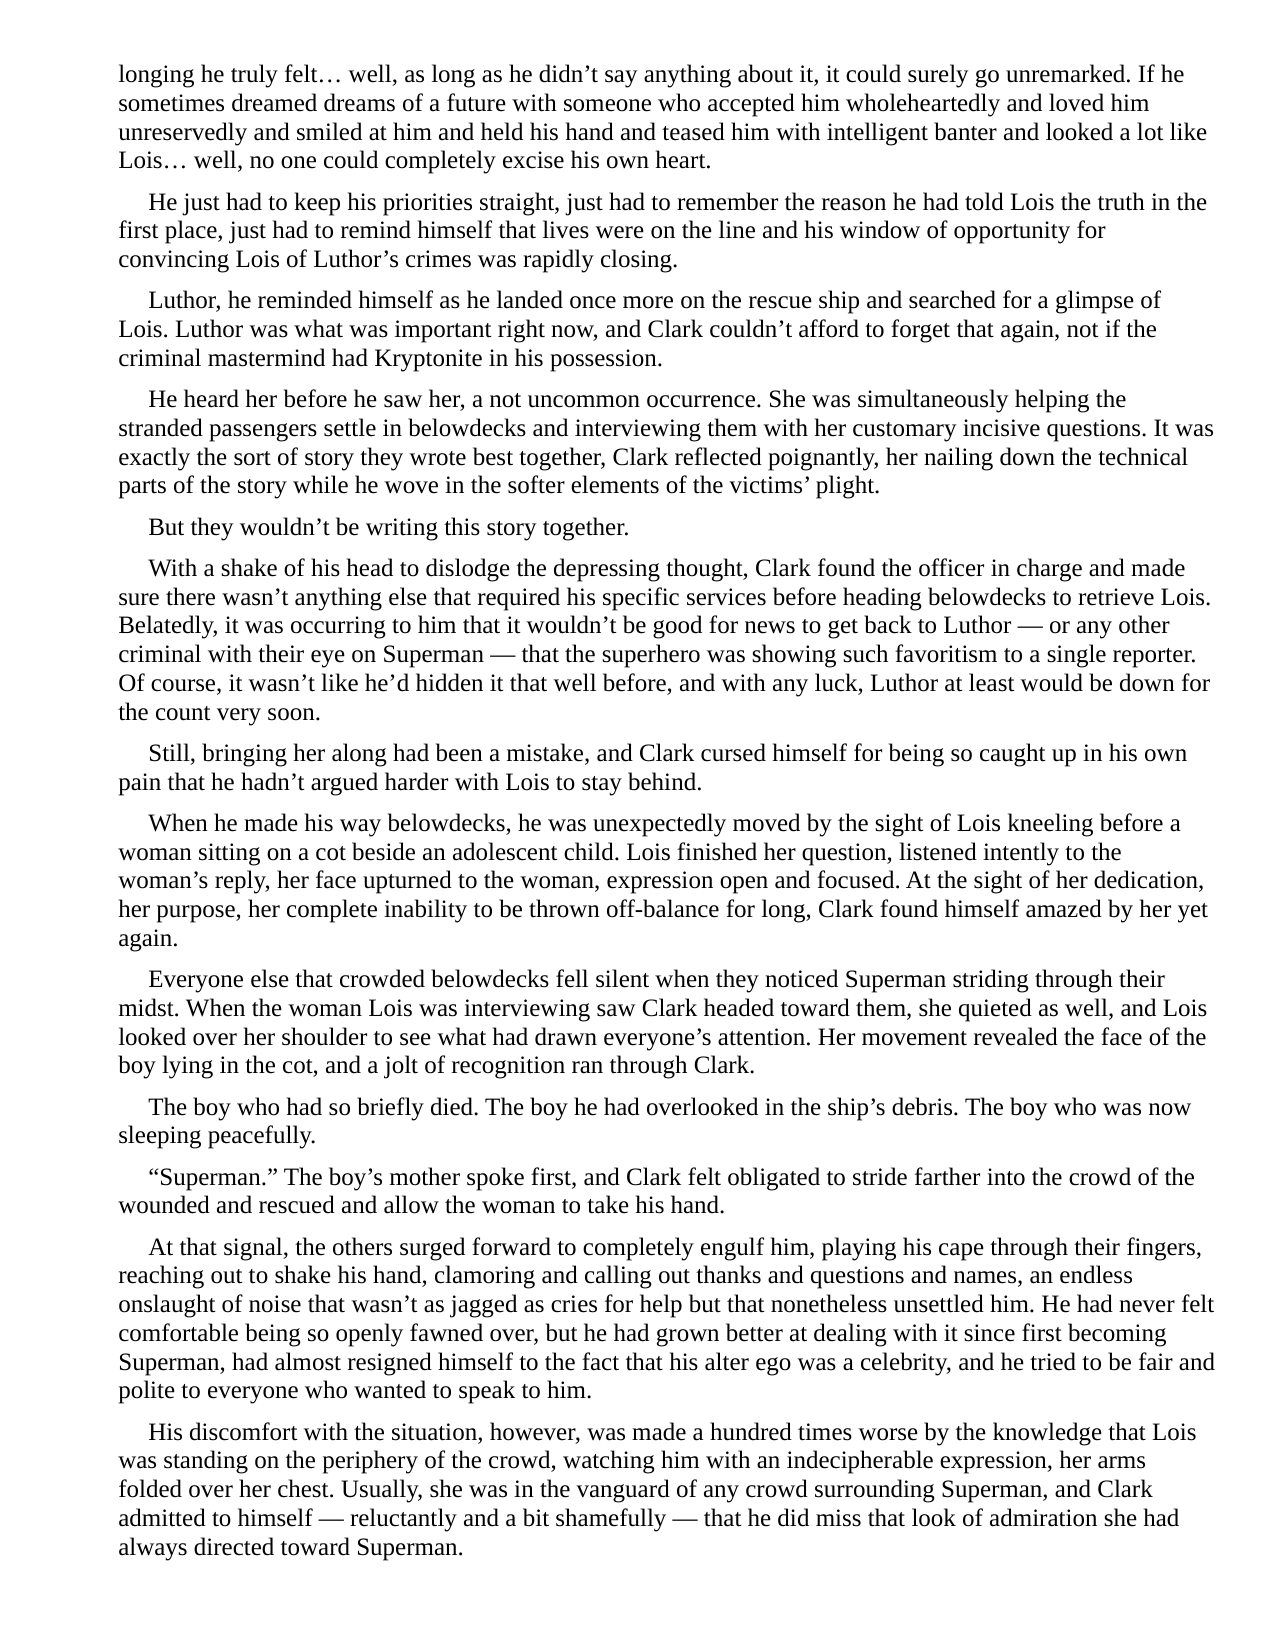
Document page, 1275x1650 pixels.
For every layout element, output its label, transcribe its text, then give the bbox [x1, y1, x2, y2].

text Still, bringing her along had been a mistake, and Clark cursed himself for being so caught up in his own pain that he hadn’t argued harder with Lois to stay behind. [118, 738, 1216, 795]
text longing he truly felt… well, as long as he didn’t say anything about it, it could surely go unremarked. If he sometimes dreamed dreams of a future with someone who accepted him wholeheartedly and loved him unreservedly and smiled at him and held his hand and teased him with intelligent banter and looked a lot like Lois… well, no one could completely excise his own heart. [118, 59, 1216, 174]
text He just had to keep his priorities straight, just had to remember the reason he had told Lois the truth in the first place, just had to remind himself that lives were on the line and his window of opportunity for convincing Lois of Luthor’s crimes was rapidly closing. [118, 187, 1216, 273]
text But they wouldn’t be writing this story together. [118, 512, 1216, 540]
text His discomfort with the situation, however, was made a hundred times worse by the knowledge that Lois was standing on the periphery of the crowd, watching him with an indecipherable expression, her arms folded over her chest. Usually, she was in the vanguard of any crowd surrounding Superman, and Clark admitted to himself — reluctantly and a bit shamefully — that he did miss that look of admiration she had always directed toward Superman. [118, 1417, 1216, 1560]
text Everyone else that crowded belowdecks fell silent when they noticed Superman striding through their midst. When the woman Lois was interviewing saw Clark headed toward them, she quieted as well, and Lois looked over her shoulder to see what had drawn everyone’s attention. Her movement revealed the face of the boy lying in the cot, and a jolt of recognition ran through Clark. [118, 964, 1216, 1079]
text The boy who had so briefly died. The boy he had overlooked in the ship’s debris. The boy who was now sleeping peacefully. [118, 1092, 1216, 1149]
text When he made his way belowdecks, he was unexpectedly moved by the sight of Lois kneeling before a woman sitting on a cot beside an adolescent child. Lois finished her question, listened intently to the woman’s reply, her face upturned to the woman, expression open and focused. At the sight of her dedication, her purpose, her complete inability to be thrown off-balance for long, Clark found himself amazed by her yet again. [118, 808, 1216, 952]
text “Superman.” The boy’s mother spoke first, and Clark felt obligated to stride farther into the crowd of the wounded and rescued and allow the woman to take his hand. [118, 1162, 1216, 1219]
text With a shake of his head to dislodge the depressing thought, Clark found the officer in charge and made sure there wasn’t anything else that required his specific services before heading belowdecks to retrieve Lois. Belatedly, it was occurring to him that it wouldn’t be good for news to get back to Luthor — or any other criminal with their eye on Superman — that the superhero was showing such favoritism to a single reporter. Of course, it wasn’t like he’d hidden it that well before, and with any luck, Luthor at least would be down for the count very soon. [118, 553, 1216, 725]
text He heard her before he saw her, a not uncommon occurrence. She was simultaneously helping the stranded passengers settle in belowdecks and interviewing them with her customary incisive questions. It was exactly the sort of story they wrote best together, Clark reflected poignantly, her nailing down the technical parts of the story while he wove in the softer elements of the victims’ plight. [118, 384, 1216, 499]
text At that signal, the others surged forward to completely engulf him, playing his cape through their fingers, reaching out to shake his hand, clamoring and calling out thanks and questions and names, an endless onslaught of noise that wasn’t as jagged as cries for help but that nonetheless unsettled him. He had never felt comfortable being so openly fawned over, but he had grown better at dealing with it since first becoming Superman, had almost resigned himself to the fact that his alter ego was a celebrity, and he tried to be fair and polite to everyone who wanted to speak to him. [118, 1232, 1216, 1404]
text Luthor, he reminded himself as he landed once more on the rescue ship and searched for a glimpse of Lois. Luthor was what was important right now, and Clark couldn’t afford to forget that again, not if the criminal mastermind had Kryptonite in his possession. [118, 285, 1216, 372]
